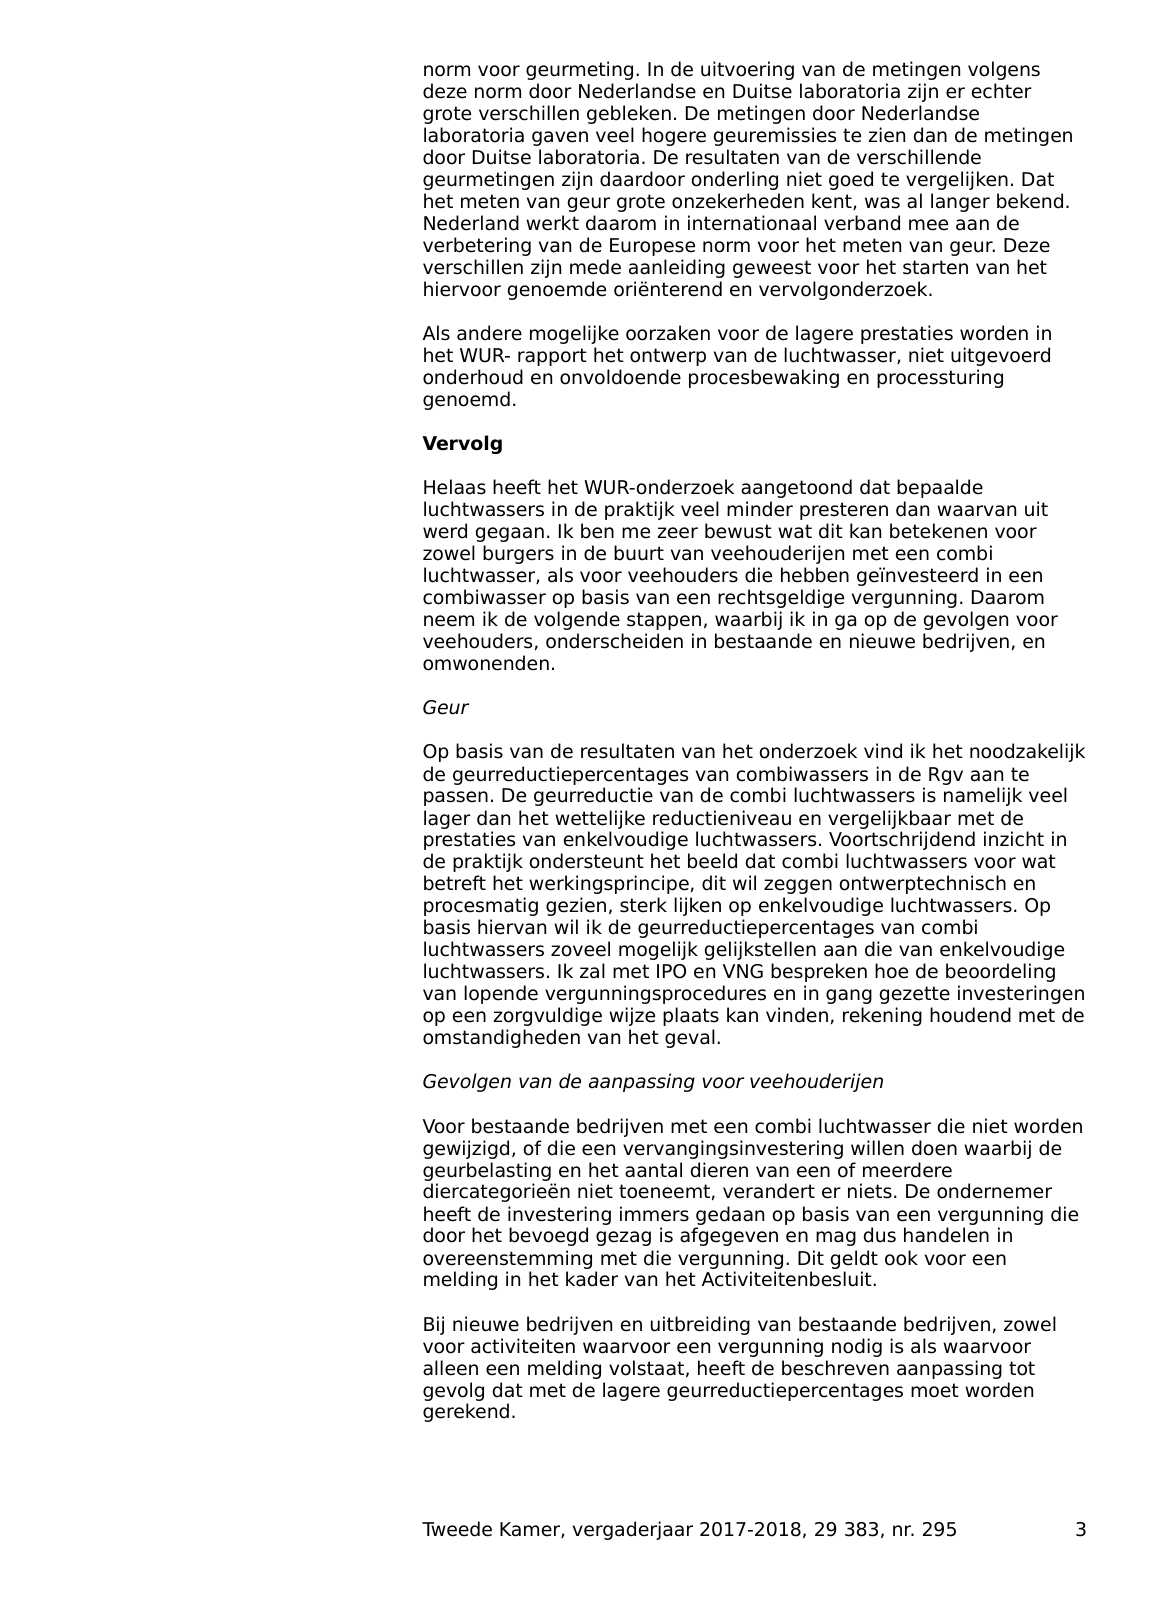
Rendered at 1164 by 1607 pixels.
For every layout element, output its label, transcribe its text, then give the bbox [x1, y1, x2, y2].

text Bij nieuwe bedrijven en uitbreiding van bestaande bedrijven, zowel voor activiteiten waarvoor een vergunning nodig is als waarvoor alleen een melding volstaat, heeft de beschreven aanpassing tot gevolg dat met de lagere geurreductiepercentages moet worden gerekend. [422, 1313, 1087, 1423]
text Op basis van de resultaten van het onderzoek vind ik het noodzakelijk de geurreductiepercentages van combiwassers in de Rgv aan te passen. De geurreductie van de combi luchtwassers is namelijk veel lager dan het wettelijke reductieniveau en vergelijkbaar met de prestaties van enkelvoudige luchtwassers. Voortschrijdend inzicht in de praktijk ondersteunt het beeld dat combi luchtwassers voor wat betreft het werkingsprincipe, dit wil zeggen ontwerptechnisch en procesmatig gezien, sterk lijken op enkelvoudige luchtwassers. Op basis hiervan wil ik de geurreductiepercentages van combi luchtwassers zoveel mogelijk gelijkstellen aan die van enkelvoudige luchtwassers. Ik zal met IPO en VNG bespreken hoe de beoordeling van lopende vergunningsprocedures en in gang gezette investeringen op een zorgvuldige wijze plaats kan vinden, rekening houdend met de omstandigheden van het geval. [422, 741, 1087, 1049]
subtitle Geur [422, 697, 1087, 719]
subtitle Vervolg [422, 433, 1087, 455]
text norm voor geurmeting. In de uitvoering van de metingen volgens deze norm door Nederlandse en Duitse laboratoria zijn er echter grote verschillen gebleken. De metingen door Nederlandse laboratoria gaven veel hogere geuremissies te zien dan de metingen door Duitse laboratoria. De resultaten van de verschillende geurmetingen zijn daardoor onderling niet goed te vergelijken. Dat het meten van geur grote onzekerheden kent, was al langer bekend. Nederland werkt daarom in internationaal verband mee aan de verbetering van de Europese norm voor het meten van geur. Deze verschillen zijn mede aanleiding geweest voor het starten van het hiervoor genoemde oriënterend en vervolgonderzoek. [422, 59, 1087, 301]
subtitle Gevolgen van de aanpassing voor veehouderijen [422, 1071, 1087, 1093]
text Voor bestaande bedrijven met een combi luchtwasser die niet worden gewijzigd, of die een vervangingsinvestering willen doen waarbij de geurbelasting en het aantal dieren van een of meerdere diercategorieën niet toeneemt, verandert er niets. De ondernemer heeft de investering immers gedaan op basis van een vergunning die door het bevoegd gezag is afgegeven en mag dus handelen in overeenstemming met die vergunning. Dit geldt ook voor een melding in het kader van het Activiteitenbesluit. [422, 1116, 1087, 1291]
text Helaas heeft het WUR-onderzoek aangetoond dat bepaalde luchtwassers in de praktijk veel minder presteren dan waarvan uit werd gegaan. Ik ben me zeer bewust wat dit kan betekenen voor zowel burgers in de buurt van veehouderijen met een combi luchtwasser, als voor veehouders die hebben geïnvesteerd in een combiwasser op basis van een rechtsgeldige vergunning. Daarom neem ik de volgende stappen, waarbij ik in ga op de gevolgen voor veehouders, onderscheiden in bestaande en nieuwe bedrijven, en omwonenden. [422, 477, 1087, 675]
text Als andere mogelijke oorzaken voor de lagere prestaties worden in het WUR- rapport het ontwerp van de luchtwasser, niet uitgevoerd onderhoud en onvoldoende procesbewaking en processturing genoemd. [422, 323, 1087, 411]
